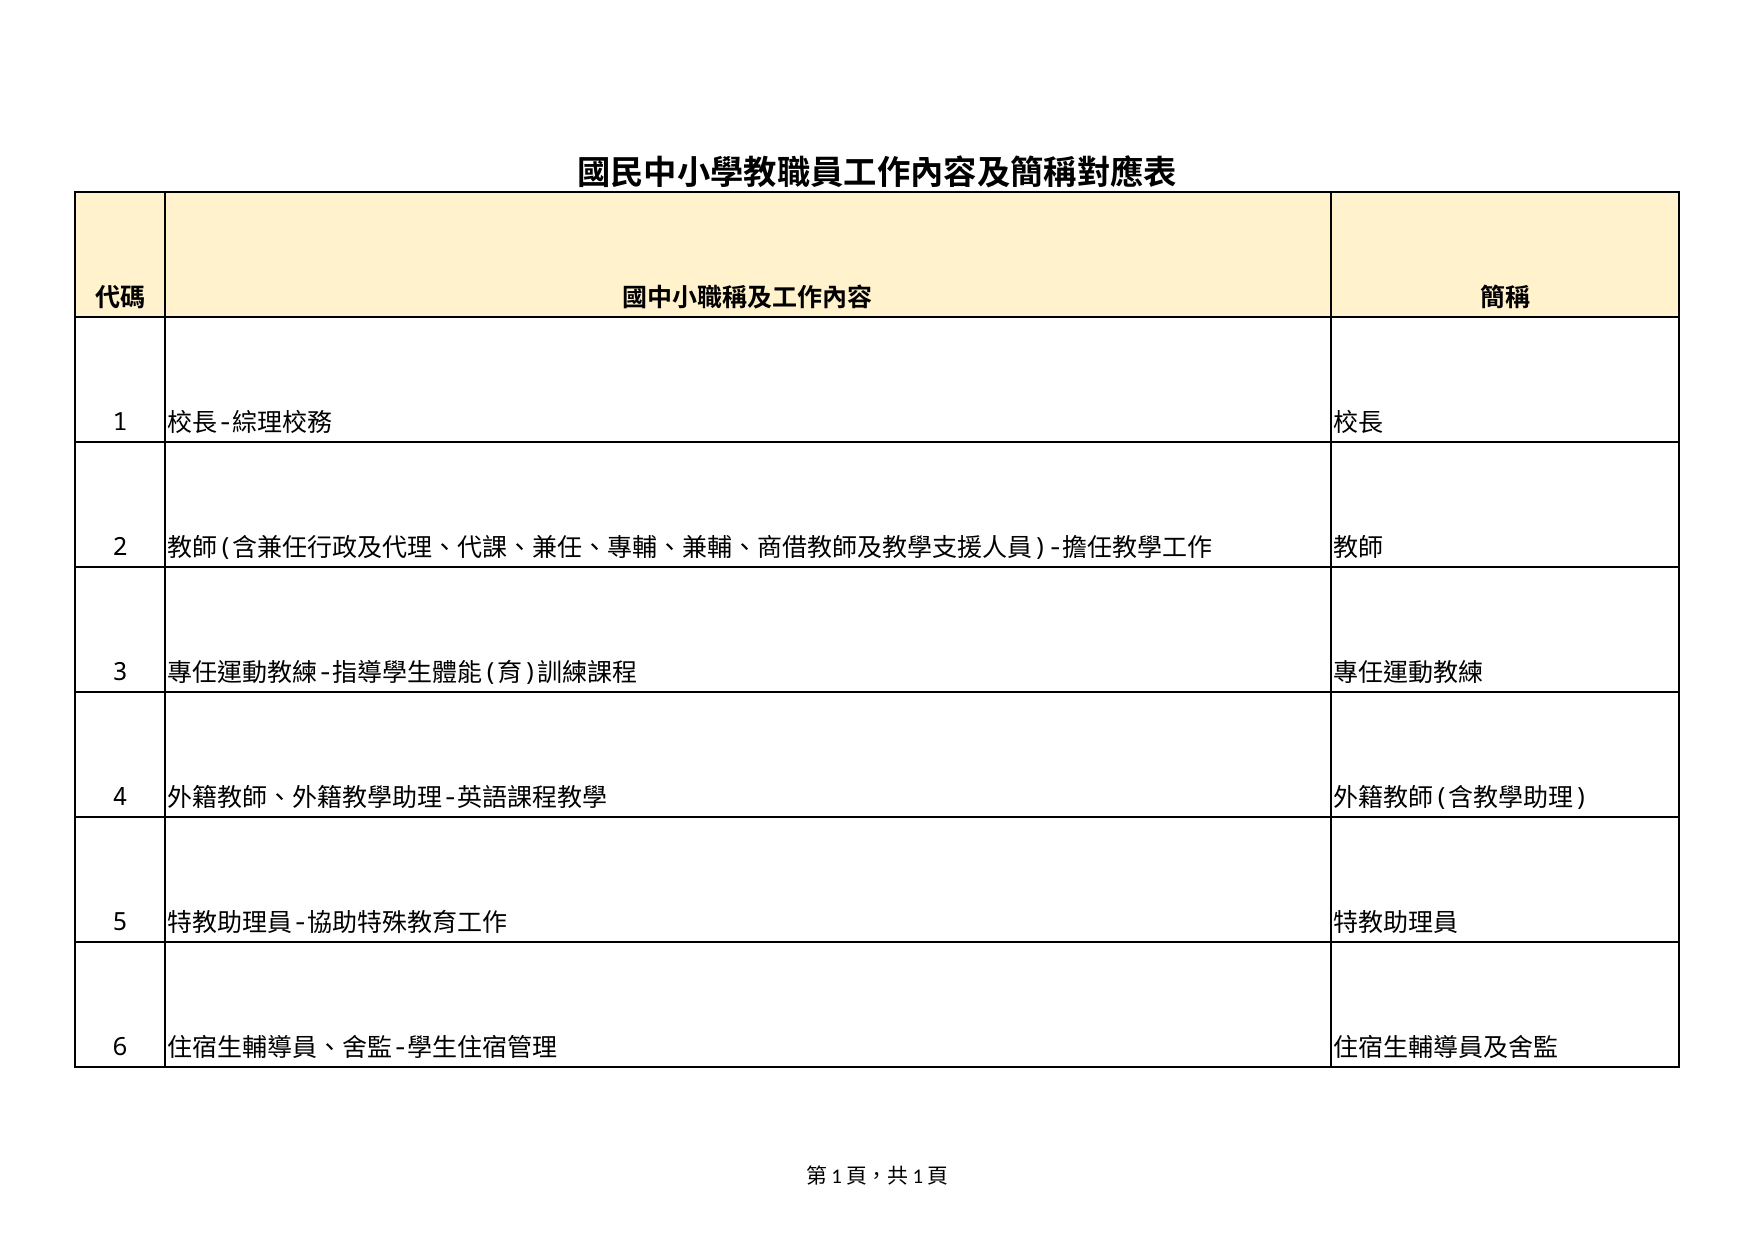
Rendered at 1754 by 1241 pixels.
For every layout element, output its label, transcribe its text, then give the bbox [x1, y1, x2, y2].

table_cell 外籍教師、外籍教學助理-英語課程教學 [166, 693, 1330, 816]
table_cell 5 [76, 818, 164, 941]
table_header 簡稱 [1332, 193, 1678, 316]
table_cell 專任運動教練 [1332, 568, 1678, 691]
table_cell 校長 [1332, 318, 1678, 441]
table_cell 3 [76, 568, 164, 691]
text 國民中小學教職員工作內容及簡稱對應表 [75, 128, 1679, 191]
table_cell 校長-綜理校務 [166, 318, 1330, 441]
table_cell 外籍教師(含教學助理) [1332, 693, 1678, 816]
table_cell 住宿生輔導員及舍監 [1332, 943, 1678, 1066]
table_cell 6 [76, 943, 164, 1066]
table_cell 教師(含兼任行政及代理、代課、兼任、專輔、兼輔、商借教師及教學支援人員)-擔任教學工作 [166, 443, 1330, 566]
table_cell 住宿生輔導員、舍監-學生住宿管理 [166, 943, 1330, 1066]
table_cell 專任運動教練-指導學生體能(育)訓練課程 [166, 568, 1330, 691]
table_cell 特教助理員 [1332, 818, 1678, 941]
table_cell 4 [76, 693, 164, 816]
table_cell 教師 [1332, 443, 1678, 566]
table_cell 特教助理員-協助特殊教育工作 [166, 818, 1330, 941]
table_header 代碼 [76, 193, 164, 316]
table_cell 1 [76, 318, 164, 441]
table_cell 2 [76, 443, 164, 566]
table_header 國中小職稱及工作內容 [166, 193, 1330, 316]
